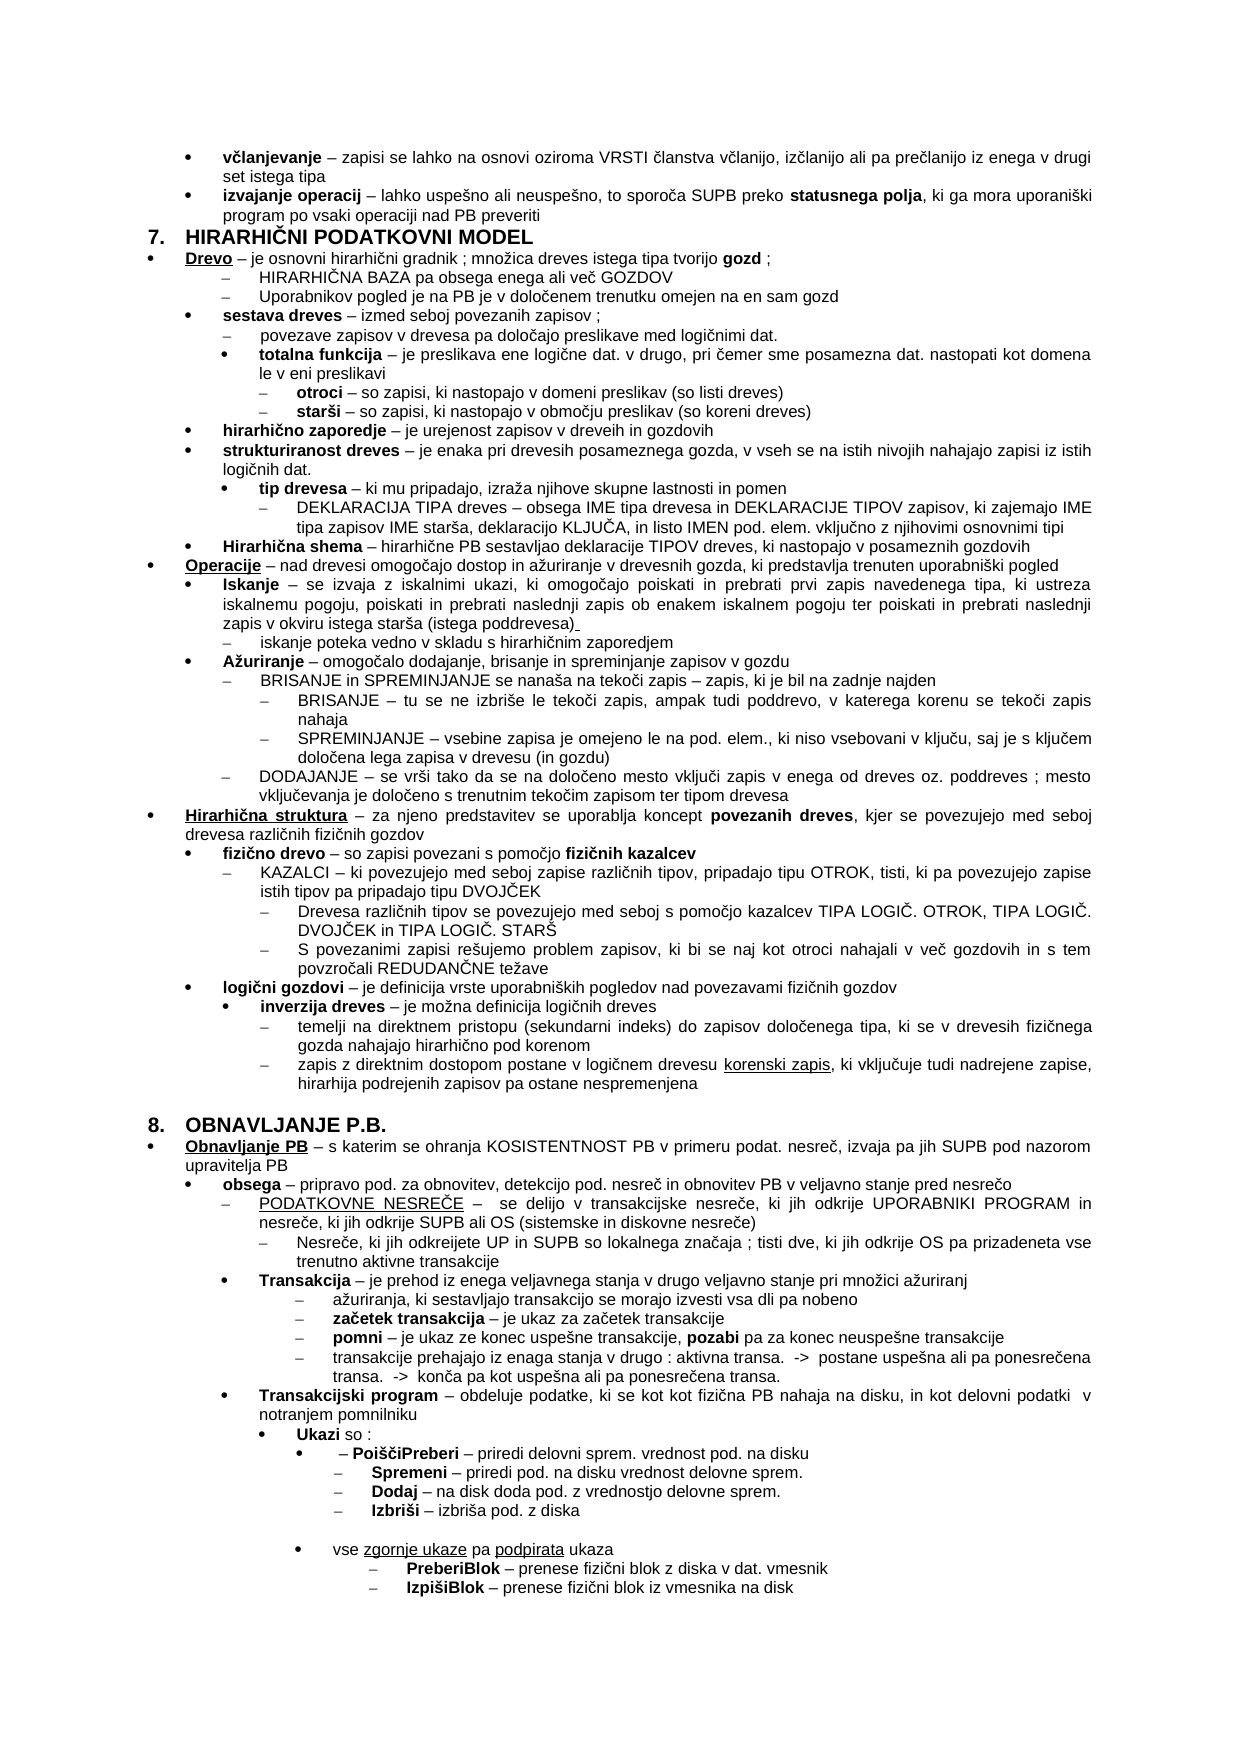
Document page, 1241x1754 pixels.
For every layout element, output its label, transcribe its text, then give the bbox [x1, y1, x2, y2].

list totalna funkcija – je preslikava ene logične dat. v drugo, pri čemer sme posamezna dat. nastopati kot domena le v eni preslikavi [221, 344, 1093, 383]
list otroci – so zapisi, ki nastopajo v domeni preslikav (so listi dreves) [259, 383, 1093, 402]
list DEKLARACIJA TIPA dreves – obsega IME tipa drevesa in DEKLARACIJE TIPOV zapisov, ki zajemajo IME tipa zapisov IME starša, deklaracijo KLJUČA, in listo IMEN pod. elem. vključno z njihovimi osnovnimi tipi [259, 498, 1093, 537]
list Operacije – nad drevesi omogočajo dostop in ažuriranje v drevesnih gozda, ki predstavlja trenuten uporabniški pogled [148, 556, 1093, 575]
list sestava dreves – izmed seboj povezanih zapisov ; [185, 306, 1093, 325]
list PreberiBlok – prenese fizični blok z diska v dat. vmesnik [369, 1559, 1093, 1578]
list začetek transakcija – je ukaz za začetek transakcije [295, 1309, 1093, 1328]
list temelji na direktnem pristopu (sekundarni indeks) do zapisov določenega tipa, ki se v drevesih fizičnega gozda nahajajo hirarhično pod korenom [260, 1017, 1093, 1055]
list hirarhično zaporedje – je urejenost zapisov v dreveih in gozdovih [185, 421, 1093, 441]
list Uporabnikov pogled je na PB je v določenem trenutku omejen na en sam gozd [221, 287, 1093, 306]
list povezave zapisov v drevesa pa določajo preslikave med logičnimi dat. [223, 325, 1093, 344]
list KAZALCI – ki povezujejo med seboj zapise različnih tipov, pripadajo tipu OTROK, tisti, ki pa povezujejo zapise istih tipov pa pripadajo tipu DVOJČEK [223, 863, 1093, 901]
list tip drevesa – ki mu pripadajo, izraža njihove skupne lastnosti in pomen [221, 479, 1093, 498]
list obsega – pripravo pod. za obnovitev, detekcijo pod. nesreč in obnovitev PB v veljavno stanje pred nesrečo [185, 1175, 1093, 1194]
list SPREMINJANJE – vsebine zapisa je omejeno le na pod. elem., ki niso vsebovani v ključu, saj je s ključem določena lega zapisa v drevesu (in gozdu) [260, 729, 1093, 767]
list Transakcijski program – obdeluje podatke, ki se kot kot fizična PB nahaja na disku, in kot delovni podatki v notranjem pomnilniku [221, 1386, 1093, 1424]
list Spremeni – priredi pod. na disku vrednost delovne sprem. [334, 1463, 1093, 1482]
list PODATKOVNE NESREČE – se delijo v transakcijske nesreče, ki jih odkrije UPORABNIKI PROGRAM in nesreče, ki jih odkrije SUPB ali OS (sistemske in diskovne nesreče) [221, 1194, 1093, 1232]
list inverzija dreves – je možna definicija logičnih dreves [223, 997, 1093, 1017]
list Ukazi so : [259, 1424, 1093, 1443]
list DODAJANJE – se vrši tako da se na določeno mesto vključi zapis v enega od dreves oz. poddreves ; mesto vključevanja je določeno s trenutnim tekočim zapisom ter tipom drevesa [221, 767, 1093, 805]
list starši – so zapisi, ki nastopajo v območju preslikav (so koreni dreves) [259, 402, 1093, 421]
list – PoiščiPreberi – priredi delovni sprem. vrednost pod. na disku [296, 1443, 1093, 1463]
list Hirarhična struktura – za njeno predstavitev se uporablja koncept povezanih dreves, kjer se povezujejo med seboj drevesa različnih fizičnih gozdov [148, 805, 1093, 844]
list Drevesa različnih tipov se povezujejo med seboj s pomočjo kazalcev TIPA LOGIČ. OTROK, TIPA LOGIČ. DVOJČEK in TIPA LOGIČ. STARŠ [260, 901, 1093, 940]
list vse zgornje ukaze pa podpirata ukaza [295, 1539, 1093, 1559]
list strukturiranost dreves – je enaka pri drevesih posameznega gozda, v vseh se na istih nivojih nahajajo zapisi iz istih logičnih dat. [185, 441, 1093, 479]
list BRISANJE in SPREMINJANJE se nanaša na tekoči zapis – zapis, ki je bil na zadnje najden [223, 671, 1093, 690]
list S povezanimi zapisi rešujemo problem zapisov, ki bi se naj kot otroci nahajali v več gozdovih in s tem povzročali REDUDANČNE težave [260, 940, 1093, 978]
list pomni – je ukaz ze konec uspešne transakcije, pozabi pa za konec neuspešne transakcije [295, 1328, 1093, 1347]
list fizično drevo – so zapisi povezani s pomočjo fizičnih kazalcev [185, 844, 1093, 863]
list včlanjevanje – zapisi se lahko na osnovi oziroma VRSTI članstva včlanijo, izčlanijo ali pa prečlanijo iz enega v drugi set istega tipa [185, 148, 1093, 186]
list zapis z direktnim dostopom postane v logičnem drevesu korenski zapis, ki vključuje tudi nadrejene zapise, hirarhija podrejenih zapisov pa ostane nespremenjena [260, 1055, 1093, 1093]
list HIRARHIČNA BAZA pa obsega enega ali več GOZDOV [221, 268, 1093, 287]
list ažuriranja, ki sestavljajo transakcijo se morajo izvesti vsa dli pa nobeno [295, 1290, 1093, 1309]
list Obnavljanje PB – s katerim se ohranja KOSISTENTNOST PB v primeru podat. nesreč, izvaja pa jih SUPB pod nazorom upravitelja PB [148, 1136, 1093, 1175]
list Iskanje – se izvaja z iskalnimi ukazi, ki omogočajo poiskati in prebrati prvi zapis navedenega tipa, ki ustreza iskalnemu pogoju, poiskati in prebrati naslednji zapis ob enakem iskalnem pogoju ter poiskati in prebrati naslednji zapis v okviru istega starša (istega poddrevesa) [185, 575, 1093, 633]
list izvajanje operacij – lahko uspešno ali neuspešno, to sporoča SUPB preko statusnega polja, ki ga mora uporaniški program po vsaki operaciji nad PB preveriti [185, 186, 1093, 224]
list Izbriši – izbriša pod. z diska [334, 1501, 1093, 1520]
list HIRARHIČNI PODATKOVNI MODEL [148, 224, 1093, 248]
list IzpišiBlok – prenese fizični blok iz vmesnika na disk [369, 1578, 1093, 1597]
list Dodaj – na disk doda pod. z vrednostjo delovne sprem. [334, 1482, 1093, 1501]
list Drevo – je osnovni hirarhični gradnik ; množica dreves istega tipa tvorijo gozd ; [148, 248, 1093, 268]
list logični gozdovi – je definicija vrste uporabniških pogledov nad povezavami fizičnih gozdov [185, 978, 1093, 997]
list Nesreče, ki jih odkreijete UP in SUPB so lokalnega značaja ; tisti dve, ki jih odkrije OS pa prizadeneta vse trenutno aktivne transakcije [259, 1232, 1093, 1271]
list Transakcija – je prehod iz enega veljavnega stanja v drugo veljavno stanje pri množici ažuriranj [221, 1271, 1093, 1290]
list BRISANJE – tu se ne izbriše le tekoči zapis, ampak tudi poddrevo, v katerega korenu se tekoči zapis nahaja [260, 690, 1093, 729]
list transakcije prehajajo iz enaga stanja v drugo : aktivna transa. -> postane uspešna ali pa ponesrečena transa. -> konča pa kot uspešna ali pa ponesrečena transa. [295, 1347, 1093, 1386]
list Hirarhična shema – hirarhične PB sestavljao deklaracije TIPOV dreves, ki nastopajo v posameznih gozdovih [185, 537, 1093, 556]
list Ažuriranje – omogočalo dodajanje, brisanje in spreminjanje zapisov v gozdu [185, 652, 1093, 671]
list OBNAVLJANJE P.B. [148, 1112, 1093, 1136]
list iskanje poteka vedno v skladu s hirarhičnim zaporedjem [223, 633, 1093, 652]
